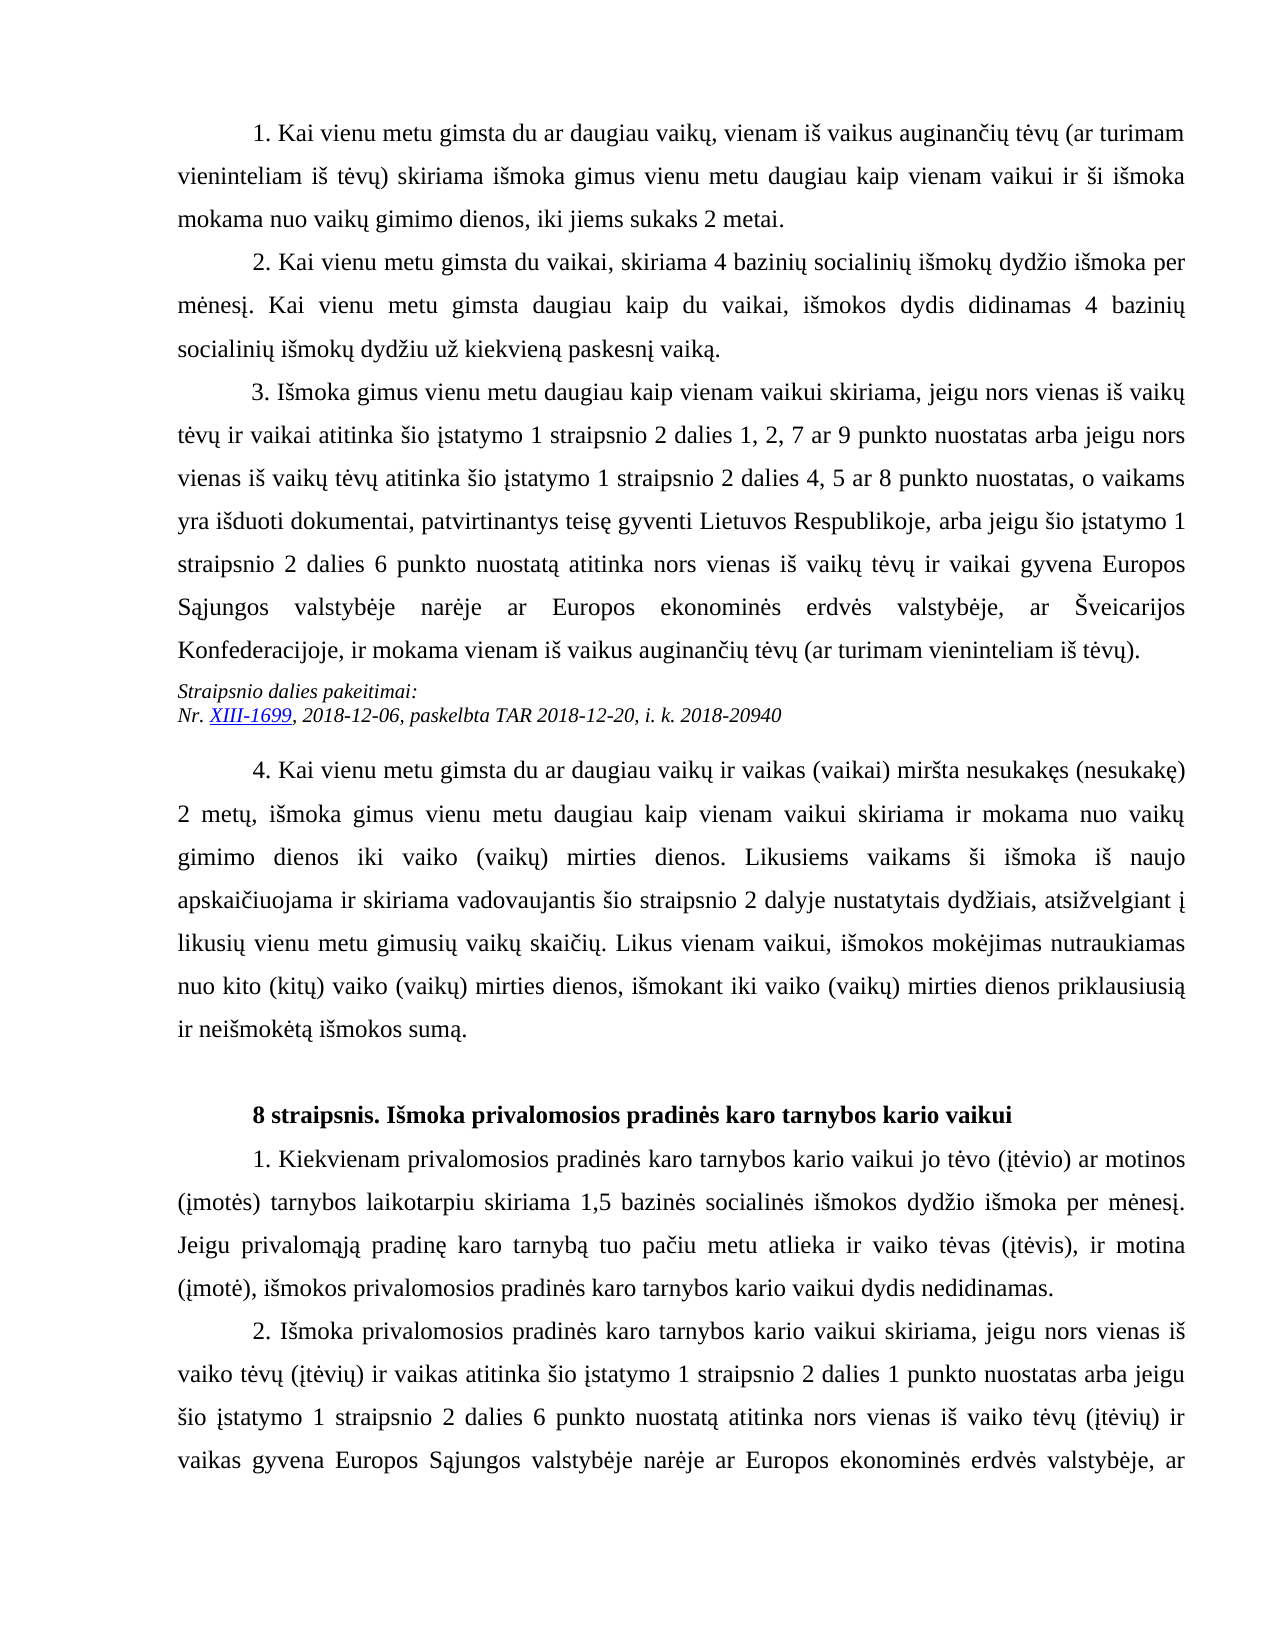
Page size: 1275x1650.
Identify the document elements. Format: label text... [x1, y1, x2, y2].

text Nr. XIII-1699, 2018-12-06, paskelbta TAR 2018-12-20, i. k. 2018-20940 [177, 703, 1186, 727]
text Straipsnio dalies pakeitimai: [177, 679, 1186, 703]
text 1. Kai vienu metu gimsta du ar daugiau vaikų, vienam iš vaikus auginančių tėvų (ar turimam vieninteliam iš tėvų) skiriama išmoka gimus vienu metu daugiau kaip vienam vaikui ir ši išmoka mokama nuo vaikų gimimo dienos, iki jiems sukaks 2 metai. [177, 118, 1186, 233]
text 3. Išmoka gimus vienu metu daugiau kaip vienam vaikui skiriama, jeigu nors vienas iš vaikų tėvų ir vaikai atitinka šio įstatymo 1 straipsnio 2 dalies 1, 2, 7 ar 9 punkto nuostatas arba jeigu nors vienas iš vaikų tėvų atitinka šio įstatymo 1 straipsnio 2 dalies 4, 5 ar 8 punkto nuostatas, o vaikams yra išduoti dokumentai, patvirtinantys teisę gyventi Lietuvos Respublikoje, arba jeigu šio įstatymo 1 straipsnio 2 dalies 6 punkto nuostatą atitinka nors vienas iš vaikų tėvų ir vaikai gyvena Europos Sąjungos valstybėje narėje ar Europos ekonominės erdvės valstybėje, ar Šveicarijos Konfederacijoje, ir mokama vienam iš vaikus auginančių tėvų (ar turimam vieninteliam iš tėvų). [177, 377, 1186, 664]
text 2. Išmoka privalomosios pradinės karo tarnybos kario vaikui skiriama, jeigu nors vienas iš vaiko tėvų (įtėvių) ir vaikas atitinka šio įstatymo 1 straipsnio 2 dalies 1 punkto nuostatas arba jeigu šio įstatymo 1 straipsnio 2 dalies 6 punkto nuostatą atitinka nors vienas iš vaiko tėvų (įtėvių) ir vaikas gyvena Europos Sąjungos valstybėje narėje ar Europos ekonominės erdvės valstybėje, ar [177, 1316, 1186, 1474]
text 1. Kiekvienam privalomosios pradinės karo tarnybos kario vaikui jo tėvo (įtėvio) ar motinos (įmotės) tarnybos laikotarpiu skiriama 1,5 bazinės socialinės išmokos dydžio išmoka per mėnesį. Jeigu privalomąją pradinę karo tarnybą tuo pačiu metu atlieka ir vaiko tėvas (įtėvis), ir motina (įmotė), išmokos privalomosios pradinės karo tarnybos kario vaikui dydis nedidinamas. [177, 1144, 1186, 1302]
text 8 straipsnis. Išmoka privalomosios pradinės karo tarnybos kario vaikui [177, 1101, 1186, 1129]
text 4. Kai vienu metu gimsta du ar daugiau vaikų ir vaikas (vaikai) miršta nesukakęs (nesukakę) 2 metų, išmoka gimus vienu metu daugiau kaip vienam vaikui skiriama ir mokama nuo vaikų gimimo dienos iki vaiko (vaikų) mirties dienos. Likusiems vaikams ši išmoka iš naujo apskaičiuojama ir skiriama vadovaujantis šio straipsnio 2 dalyje nustatytais dydžiais, atsižvelgiant į likusių vienu metu gimusių vaikų skaičių. Likus vienam vaikui, išmokos mokėjimas nutraukiamas nuo kito (kitų) vaiko (vaikų) mirties dienos, išmokant iki vaiko (vaikų) mirties dienos priklausiusią ir neišmokėtą išmokos sumą. [177, 756, 1186, 1043]
text 2. Kai vienu metu gimsta du vaikai, skiriama 4 bazinių socialinių išmokų dydžio išmoka per mėnesį. Kai vienu metu gimsta daugiau kaip du vaikai, išmokos dydis didinamas 4 bazinių socialinių išmokų dydžiu už kiekvieną paskesnį vaiką. [177, 247, 1186, 362]
